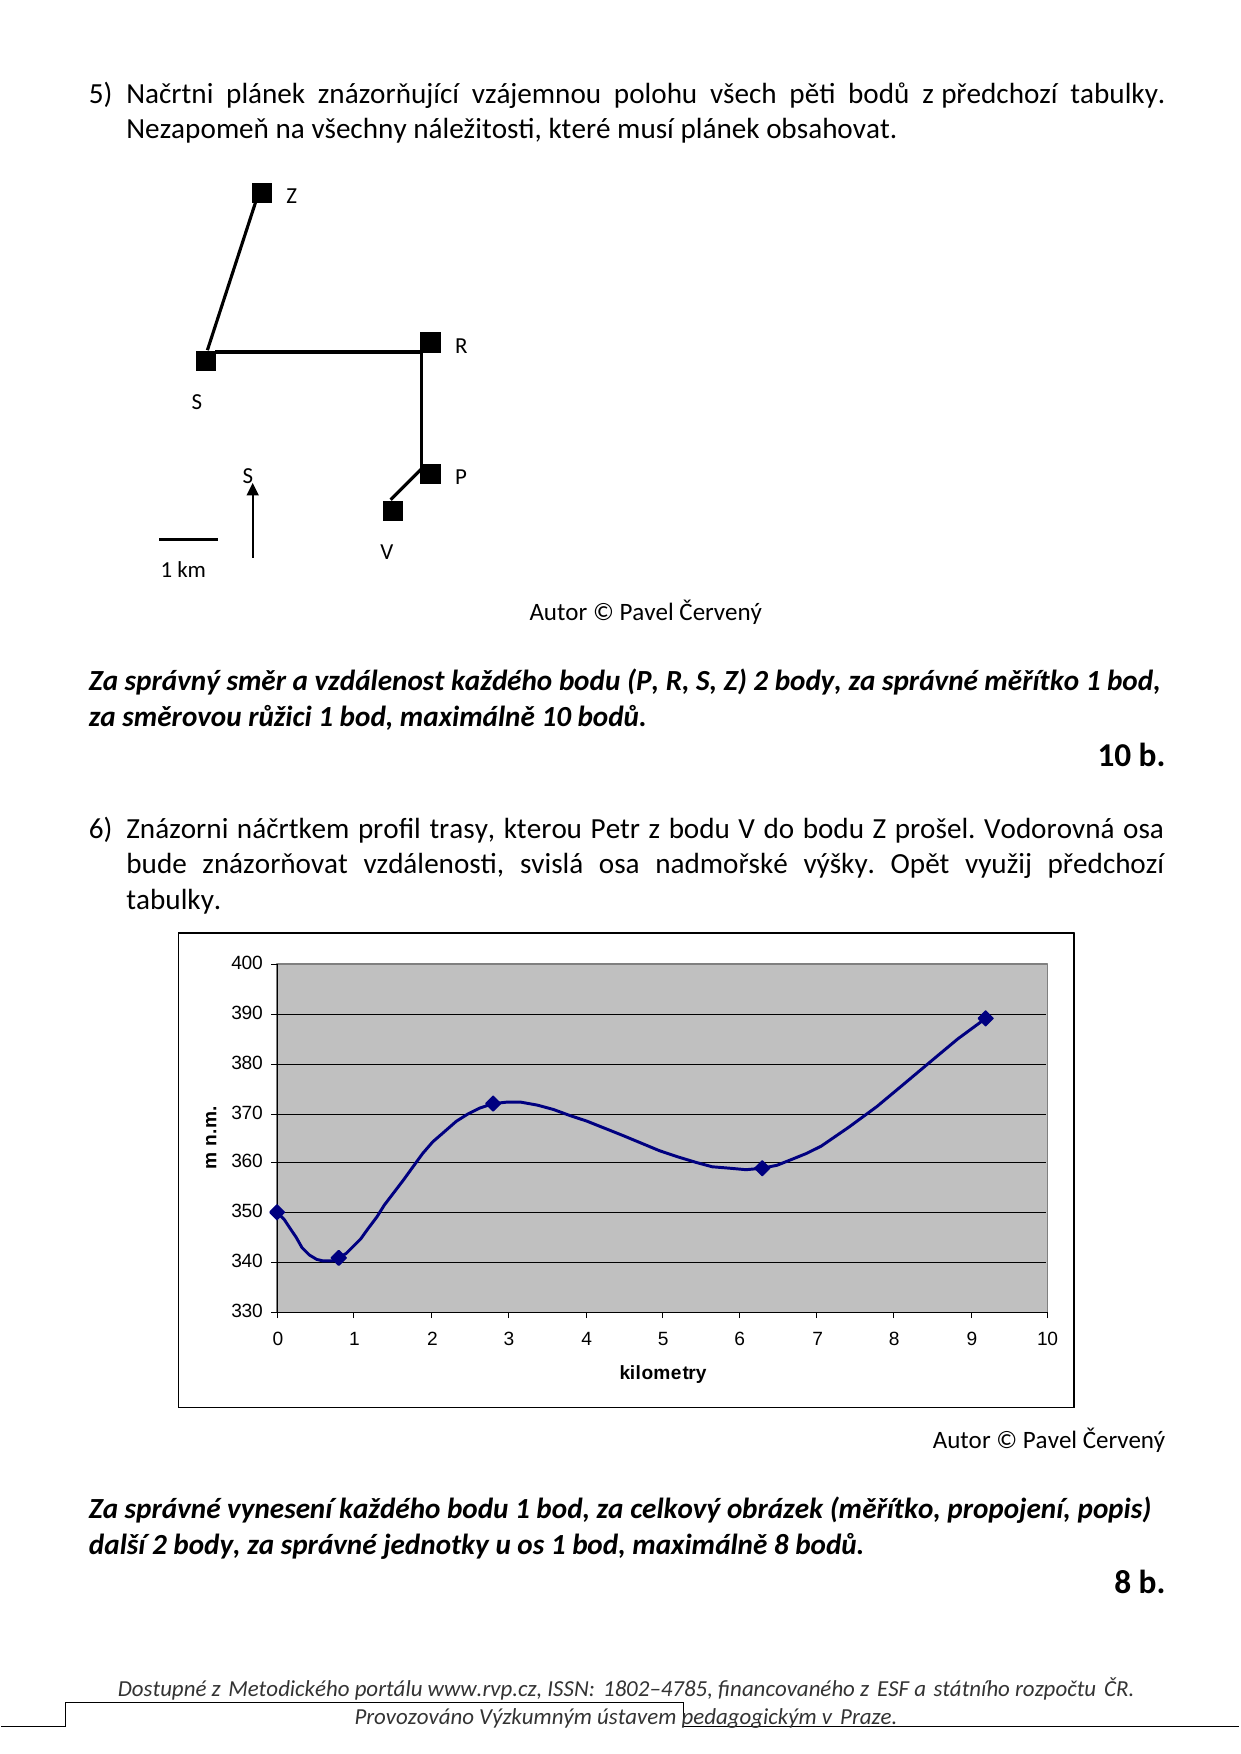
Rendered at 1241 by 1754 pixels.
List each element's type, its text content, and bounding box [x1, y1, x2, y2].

text 8 b. [89, 1562, 1165, 1602]
text 10 b. [89, 733, 1165, 774]
text Za správné vynesení každého bodu 1 bod, za celkový obrázek (měřítko, propojení, popis) další 2 body, za správné jednotky u os 1 bod, maximálně 8 bodů. [89, 1490, 1165, 1562]
text Autor © Pavel Červený [126, 1424, 1165, 1455]
text Za správný směr a vzdálenost každého bodu (P, R, S, Z) 2 body, za správné měřítko 1 bod, za směrovou růžici 1 bod, maximálně 10 bodů. [89, 662, 1165, 733]
list Načrtni plánek znázorňující vzájemnou polohu všech pěti bodů z předchozí tabulky. Nezapomeň na všechny náležitosti, které musí plánek obsahovat. [89, 75, 1165, 146]
text Autor © Pavel Červený [126, 596, 1165, 627]
list Znázorni náčrtkem profil trasy, kterou Petr z bodu V do bodu Z prošel. Vodorovná osa bude znázorňovat vzdálenosti, svislá osa nadmořské výšky. Opět využij předchozí tabulky. [89, 810, 1165, 917]
